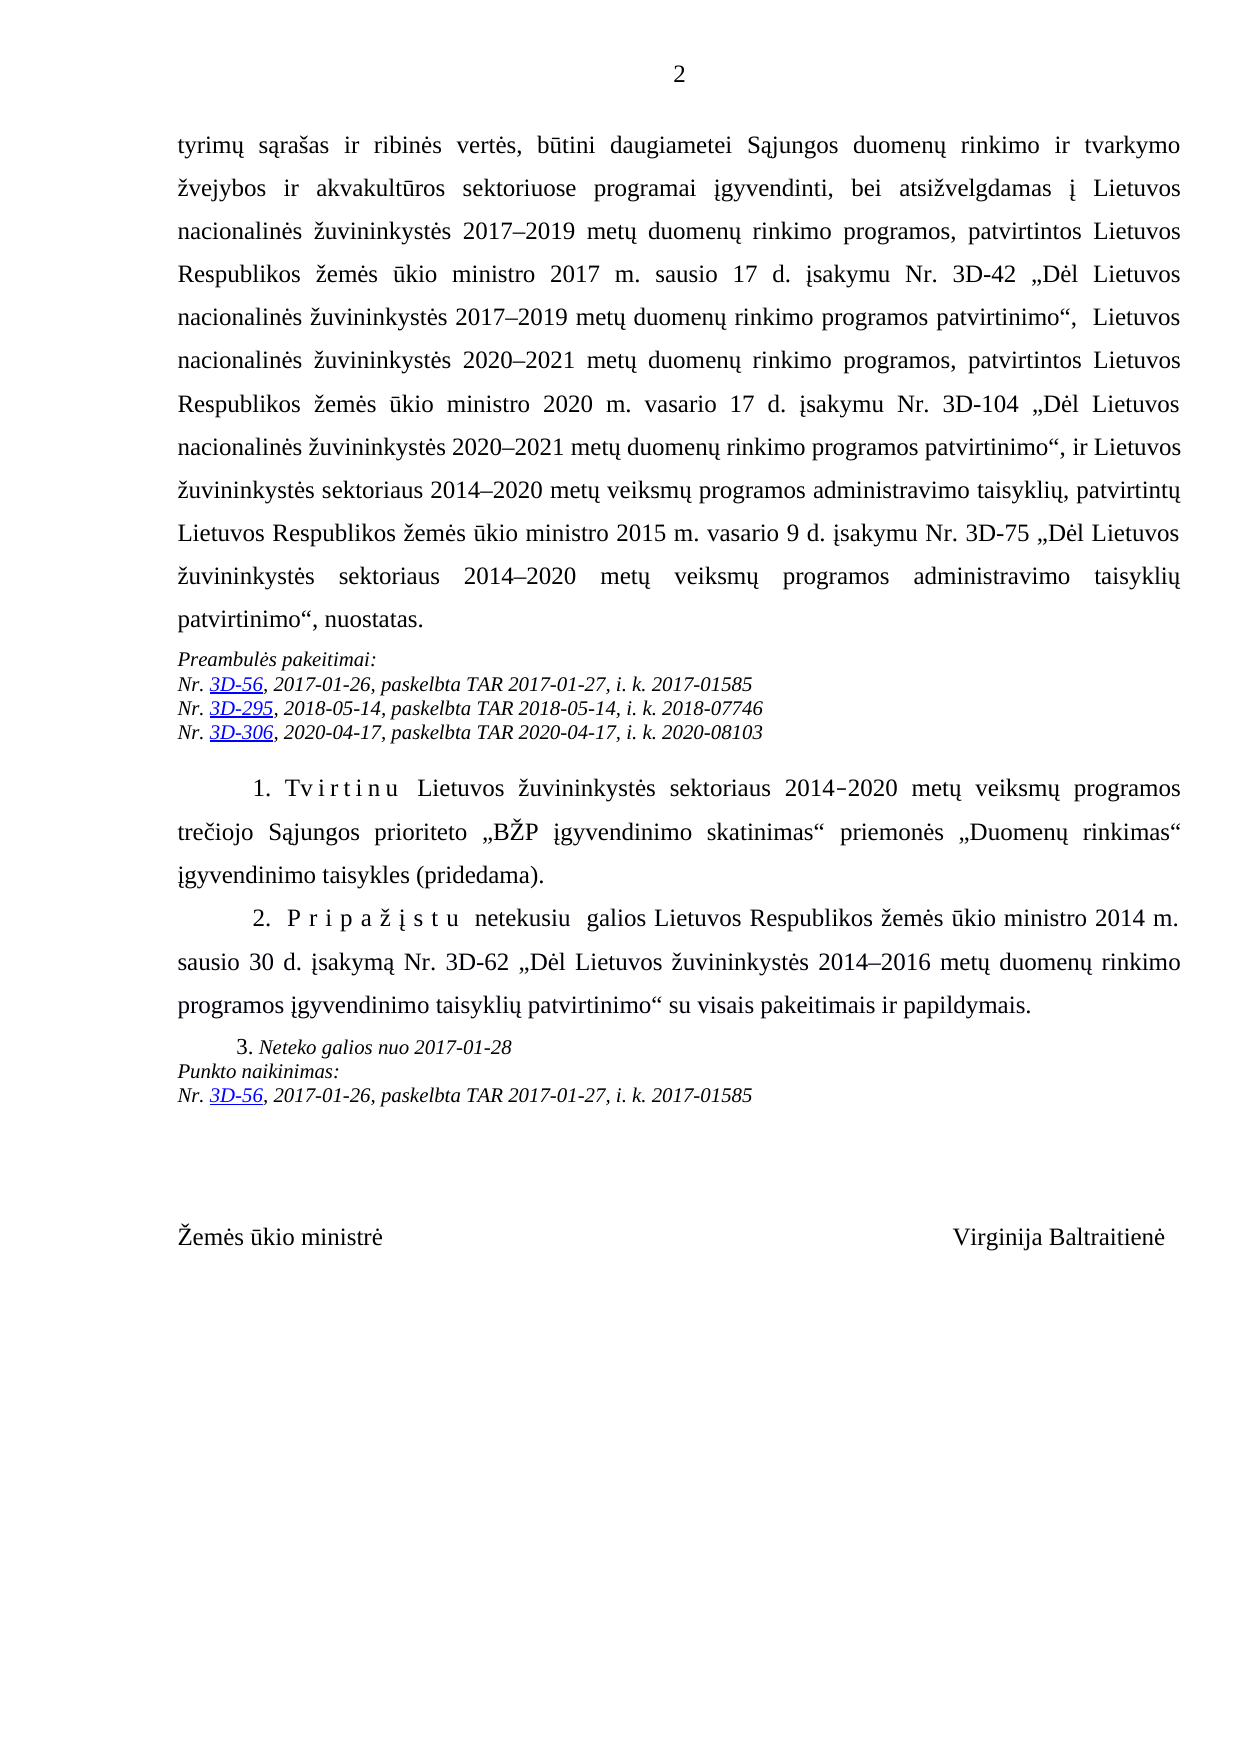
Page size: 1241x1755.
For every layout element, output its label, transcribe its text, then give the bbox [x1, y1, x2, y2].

text Nr. 3D-306, 2020-04-17, paskelbta TAR 2020-04-17, i. k. 2020-08103 [177, 719, 1181, 744]
text Žemės ūkio ministrė Virginija Baltraitienė [177, 1222, 1181, 1251]
text Nr. 3D-56, 2017-01-26, paskelbta TAR 2017-01-27, i. k. 2017-01585 [177, 671, 1181, 696]
text 3. Neteko galios nuo 2017-01-28 [177, 1033, 1181, 1059]
text 1. Tvirtinu Lietuvos žuvininkystės sektoriaus 2014–2020 metų veiksmų programos trečiojo Sąjungos prioriteto „BŽP įgyvendinimo skatinimas“ priemonės „Duomenų rinkimas“ įgyvendinimo taisykles (pridedama). [177, 772, 1181, 889]
text Preambulės pakeitimai: [177, 647, 1181, 671]
text Nr. 3D-295, 2018-05-14, paskelbta TAR 2018-05-14, i. k. 2018-07746 [177, 696, 1181, 719]
text Punkto naikinimas: [177, 1059, 1181, 1083]
text tyrimų sąrašas ir ribinės vertės, būtini daugiametei Sąjungos duomenų rinkimo ir tvarkymo žvejybos ir akvakultūros sektoriuose programai įgyvendinti, bei atsižvelgdamas į Lietuvos nacionalinės žuvininkystės 2017–2019 metų duomenų rinkimo programos, patvirtintos Lietuvos Respublikos žemės ūkio ministro 2017 m. sausio 17 d. įsakymu Nr. 3D-42 „Dėl Lietuvos nacionalinės žuvininkystės 2017–2019 metų duomenų rinkimo programos patvirtinimo“, Lietuvos nacionalinės žuvininkystės 2020–2021 metų duomenų rinkimo programos, patvirtintos Lietuvos Respublikos žemės ūkio ministro 2020 m. vasario 17 d. įsakymu Nr. 3D-104 „Dėl Lietuvos nacionalinės žuvininkystės 2020–2021 metų duomenų rinkimo programos patvirtinimo“, ir Lietuvos žuvininkystės sektoriaus 2014–2020 metų veiksmų programos administravimo taisyklių, patvirtintų Lietuvos Respublikos žemės ūkio ministro 2015 m. vasario 9 d. įsakymu Nr. 3D-75 „Dėl Lietuvos žuvininkystės sektoriaus 2014–2020 metų veiksmų programos administravimo taisyklių patvirtinimo“, nuostatas. [177, 130, 1181, 633]
text 2. P r i p a ž į s t u netekusiu galios Lietuvos Respublikos žemės ūkio ministro 2014 m. sausio 30 d. įsakymą Nr. 3D-62 „Dėl Lietuvos žuvininkystės 2014–2016 metų duomenų rinkimo programos įgyvendinimo taisyklių patvirtinimo“ su visais pakeitimais ir papildymais. [177, 903, 1181, 1018]
text Nr. 3D-56, 2017-01-26, paskelbta TAR 2017-01-27, i. k. 2017-01585 [177, 1083, 1181, 1107]
